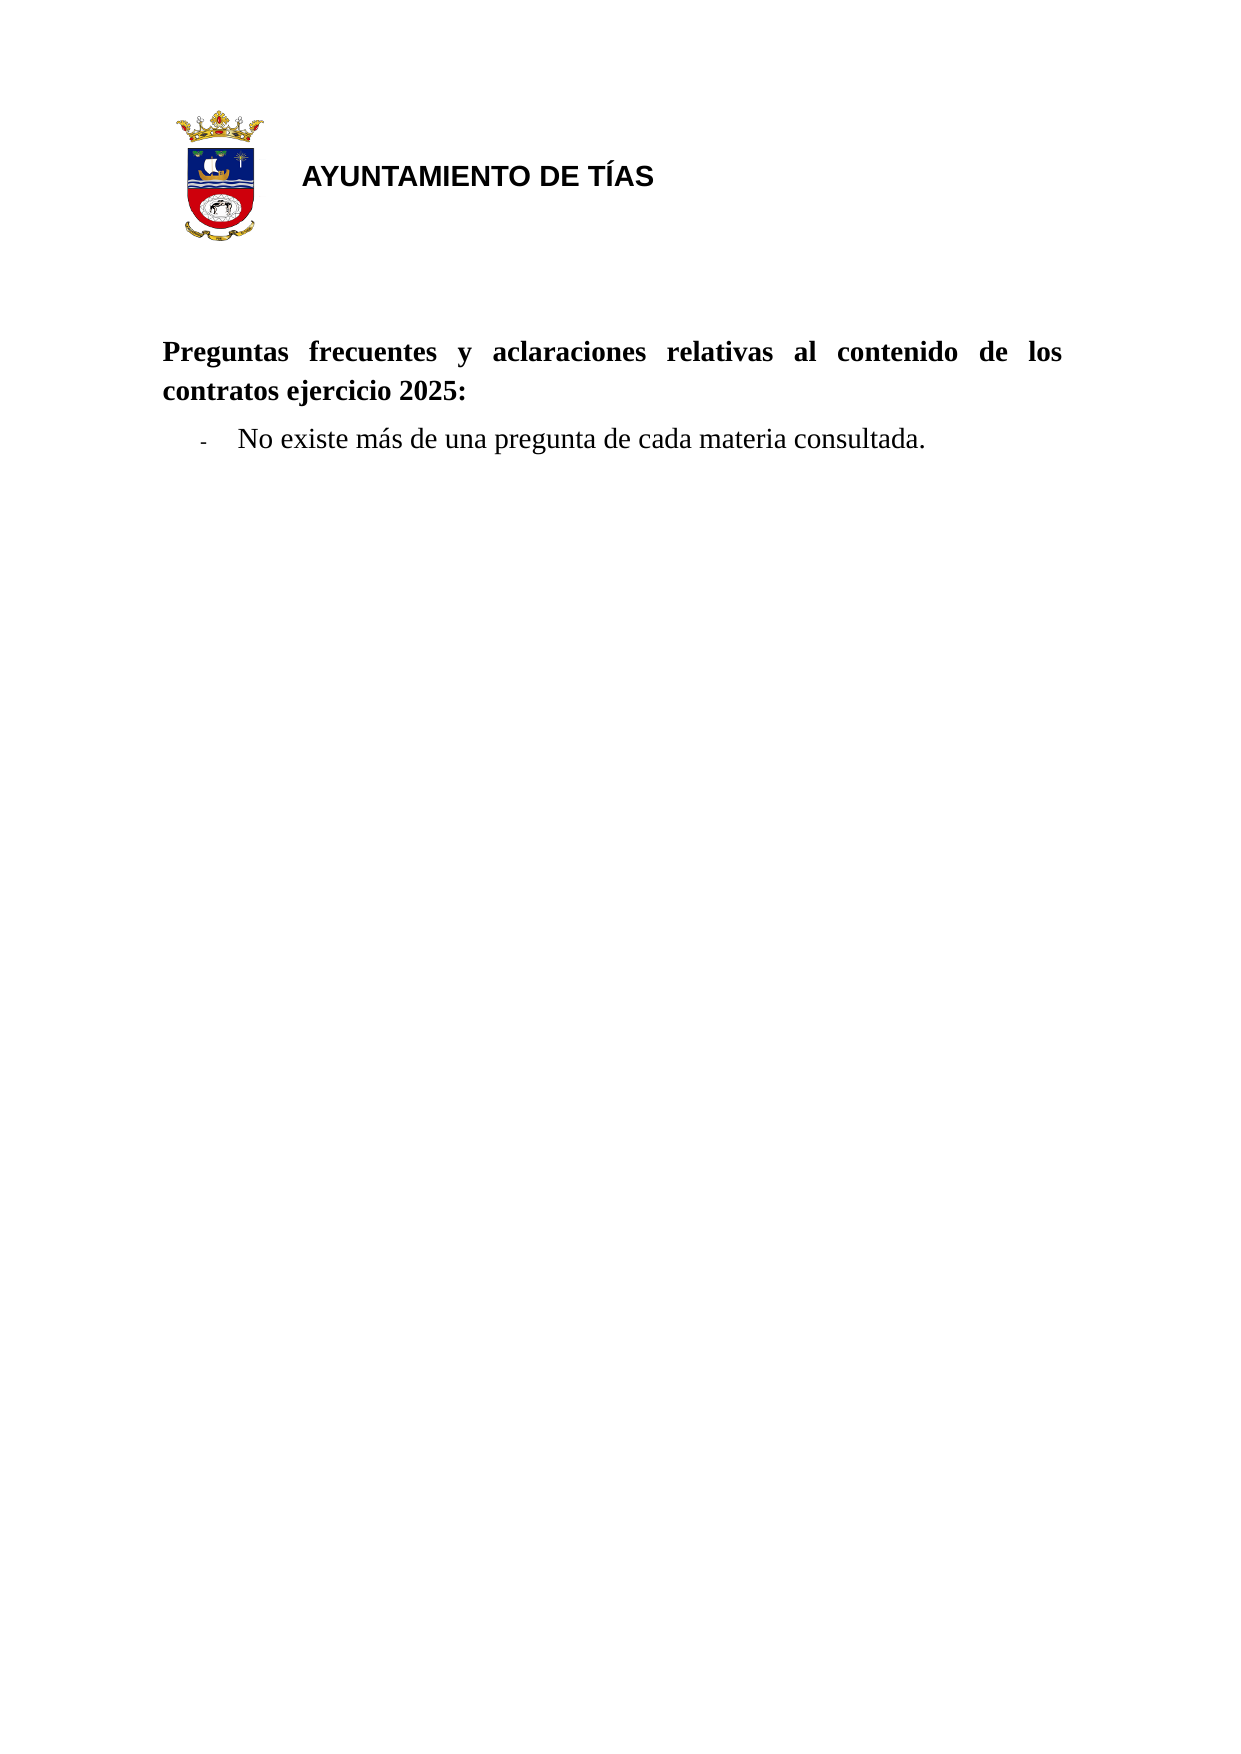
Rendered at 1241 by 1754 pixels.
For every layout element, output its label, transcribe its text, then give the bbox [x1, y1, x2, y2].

list No existe más de una pregunta de cada materia consultada. [200, 422, 1063, 455]
text Preguntas frecuentes y aclaraciones relativas al contenido de los contratos ejercicio 2025: [162, 334, 1063, 406]
